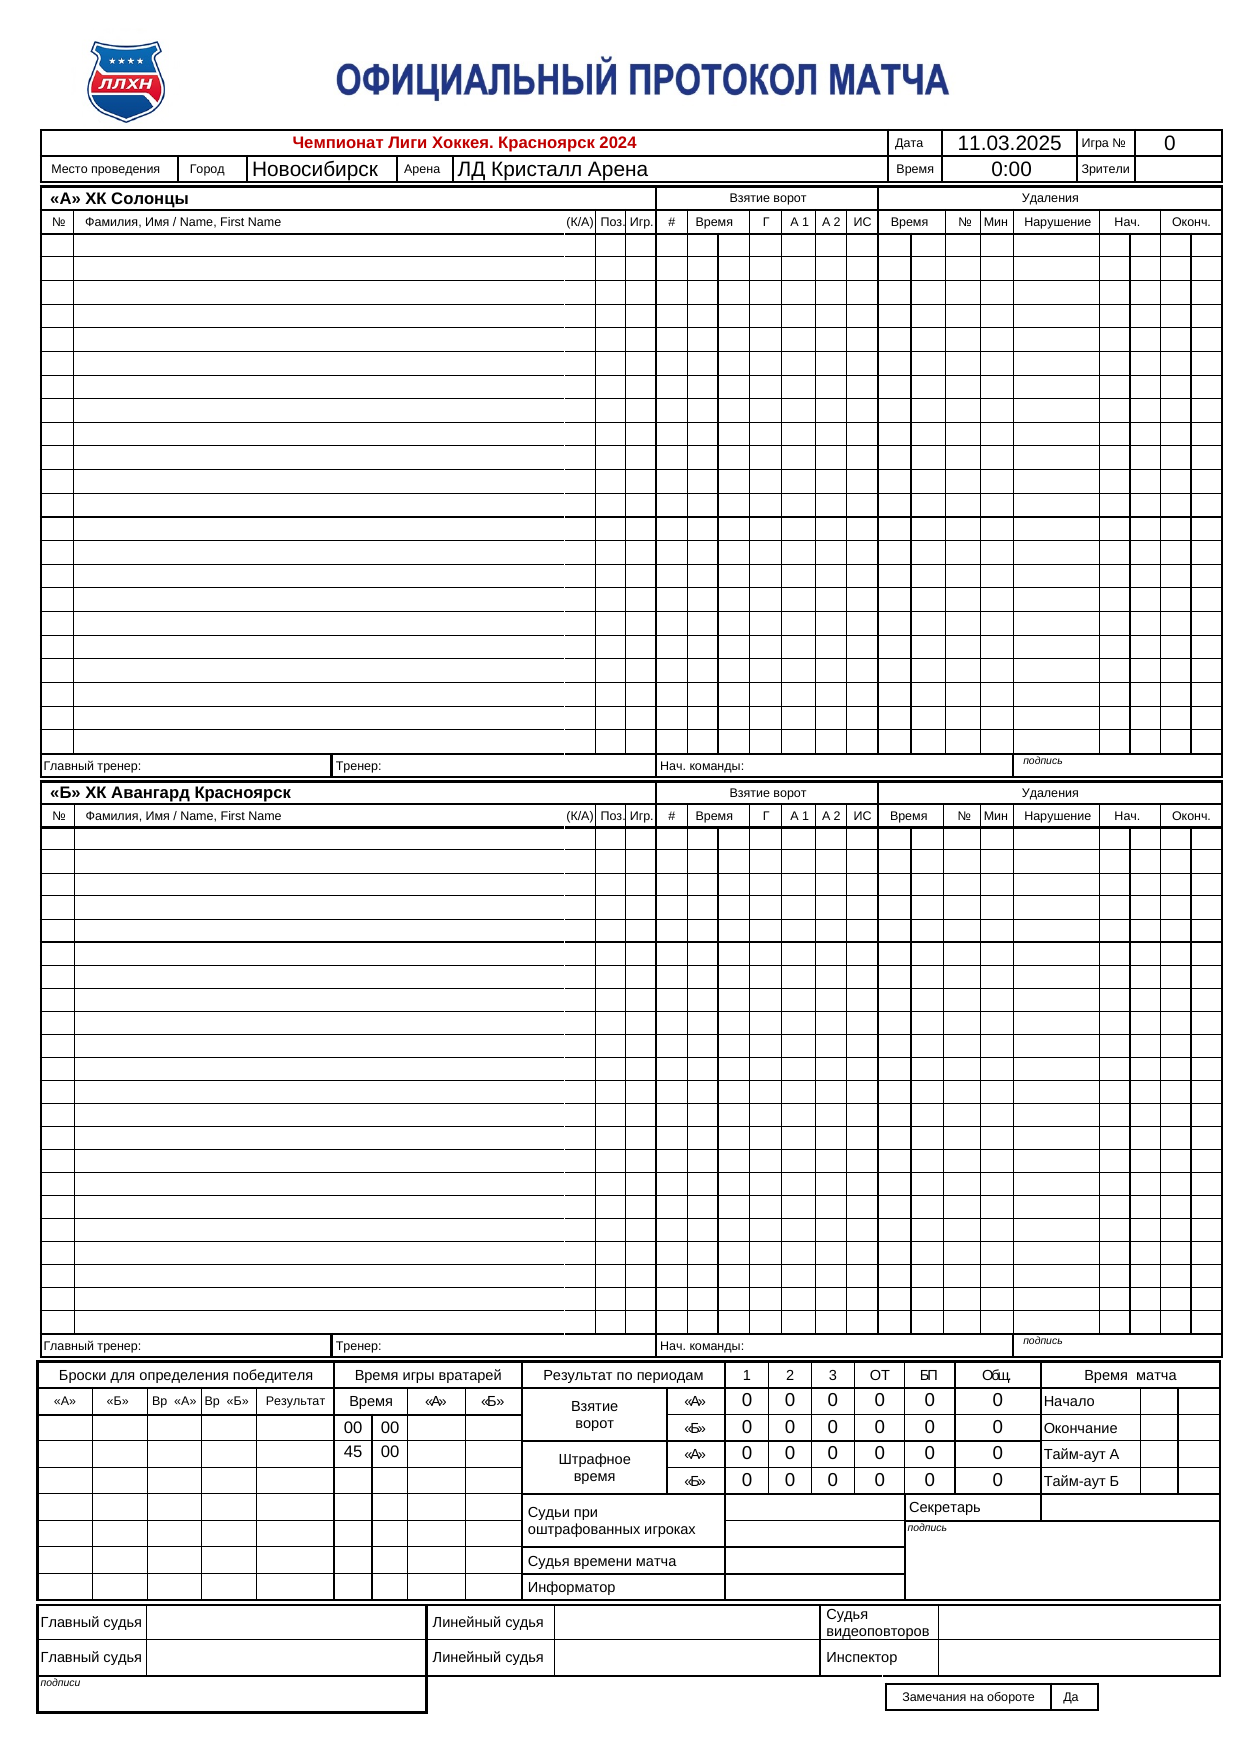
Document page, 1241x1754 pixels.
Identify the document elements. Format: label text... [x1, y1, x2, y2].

table_cell [657, 1127, 687, 1149]
table_cell [565, 730, 595, 753]
table_cell [596, 1219, 625, 1241]
table_cell [847, 612, 877, 634]
table_cell [782, 966, 815, 987]
table_cell [981, 1196, 1013, 1218]
table_cell [782, 257, 815, 280]
table_cell [816, 612, 846, 634]
table_cell [1192, 446, 1221, 469]
table_cell [847, 1081, 877, 1103]
table_cell [1192, 541, 1221, 564]
table_cell [912, 1265, 943, 1287]
table_cell [981, 470, 1013, 493]
table_cell Начало [1042, 1389, 1140, 1413]
table_cell [847, 376, 877, 398]
table_cell [879, 1265, 910, 1287]
table_cell [408, 1468, 465, 1493]
table_cell [335, 1468, 371, 1493]
table_cell [750, 518, 781, 540]
table_cell [657, 235, 687, 256]
table_cell [816, 1035, 846, 1057]
table_cell [257, 1468, 333, 1493]
table_cell Арена [398, 157, 452, 181]
table_cell [257, 1494, 333, 1520]
table_cell [565, 518, 595, 540]
table_cell [657, 1104, 687, 1126]
table_cell [782, 659, 815, 682]
table_cell [912, 352, 945, 374]
table_cell [719, 920, 749, 941]
table_cell [1014, 966, 1099, 987]
table_cell [879, 730, 910, 753]
table_cell [626, 1288, 655, 1310]
table_cell [719, 257, 749, 280]
table_cell [726, 1521, 904, 1546]
table_cell [657, 423, 687, 445]
table_cell [565, 565, 595, 587]
table_cell [148, 1468, 201, 1493]
table_cell [626, 1219, 655, 1241]
table_cell Оконч. [1161, 805, 1221, 826]
table_cell [816, 1058, 846, 1079]
table_cell [879, 257, 910, 280]
table_cell [657, 541, 687, 564]
table_cell [750, 257, 781, 280]
table_cell [688, 850, 717, 872]
table_cell [565, 920, 595, 941]
table_cell [946, 612, 980, 634]
table_cell [596, 920, 625, 941]
table_cell [596, 829, 625, 849]
table_cell подпись [906, 1522, 1219, 1599]
table_cell [1131, 1012, 1160, 1033]
table_cell [1161, 874, 1190, 895]
table_cell Нач. [1100, 211, 1160, 233]
table_cell [879, 235, 910, 256]
table_cell [657, 1265, 687, 1287]
table_cell [944, 896, 980, 918]
table_cell [1131, 659, 1160, 682]
table_cell Фамилия, Имя / Name, First Name [75, 805, 565, 826]
table_cell [939, 1606, 1219, 1639]
table_cell [1100, 829, 1129, 849]
table_cell [750, 305, 781, 327]
table_cell [782, 588, 815, 611]
table_cell [74, 328, 564, 351]
table_cell [257, 1521, 333, 1546]
table_cell [1131, 966, 1160, 987]
table_cell [879, 376, 910, 398]
table_cell [428, 1677, 882, 1711]
table_cell [719, 470, 749, 493]
table_cell [657, 1058, 687, 1079]
table_cell [912, 896, 943, 918]
table_cell [981, 588, 1013, 611]
table_cell [946, 305, 980, 327]
table_cell [565, 1127, 595, 1149]
table_cell [1131, 423, 1160, 445]
table_cell [782, 1035, 815, 1057]
table_cell [726, 1575, 904, 1599]
table_cell [466, 1574, 521, 1599]
table_cell [74, 494, 564, 516]
table_cell [1161, 683, 1190, 706]
table_cell [719, 1288, 749, 1310]
table_cell [75, 1219, 564, 1241]
table_cell [1014, 1127, 1099, 1149]
table_cell [750, 1104, 781, 1126]
table_cell 0 [855, 1415, 904, 1440]
table_cell [847, 1288, 877, 1310]
table_cell [816, 235, 846, 256]
table_header «А» ХК Солонцы [42, 188, 655, 209]
table_cell [657, 376, 687, 398]
table_cell [912, 966, 943, 987]
table_cell [1100, 352, 1129, 374]
table_cell [912, 399, 945, 422]
table_cell [750, 1311, 781, 1333]
table_cell [750, 1196, 781, 1218]
table_cell [1100, 281, 1129, 303]
table_header 3 [812, 1363, 854, 1387]
table_cell [750, 328, 781, 351]
table_cell [657, 850, 687, 872]
table_cell [335, 1521, 371, 1546]
table_cell [688, 683, 717, 706]
table_cell [1131, 235, 1160, 256]
table_cell [816, 1012, 846, 1033]
table_cell [335, 1547, 371, 1573]
table_cell [1100, 518, 1129, 540]
table_cell [39, 1441, 92, 1467]
table_cell [879, 850, 910, 872]
table_cell [42, 1127, 74, 1149]
table_cell [946, 446, 980, 469]
table_cell [912, 1127, 943, 1149]
table_cell [1141, 1389, 1177, 1413]
table_cell [688, 588, 717, 611]
table_cell [912, 1219, 943, 1241]
table_cell [847, 1058, 877, 1079]
table_cell [626, 1012, 655, 1033]
table_cell [879, 920, 910, 941]
table_cell [42, 518, 73, 540]
table_cell [688, 1012, 717, 1033]
table_cell [657, 920, 687, 941]
table_cell [1131, 920, 1160, 941]
table_cell [1131, 850, 1160, 872]
table_cell Тайм-аут Б [1042, 1468, 1140, 1493]
table_cell [596, 494, 625, 516]
table_cell [816, 683, 846, 706]
table_cell [1100, 588, 1129, 611]
table_cell [688, 423, 717, 445]
table_header Игра № [1078, 131, 1134, 155]
table_cell [946, 683, 980, 706]
table_cell [944, 1035, 980, 1057]
table_cell [912, 423, 945, 445]
table_cell [1161, 730, 1190, 753]
table_cell [981, 896, 1013, 918]
table_cell [1099, 1682, 1220, 1711]
table_cell [750, 1288, 781, 1310]
table_cell [596, 518, 625, 540]
table_cell [596, 588, 625, 611]
table_cell [75, 874, 564, 895]
table_cell [816, 989, 846, 1011]
table_cell [1161, 1127, 1190, 1149]
table_cell 0 [956, 1389, 1040, 1413]
table_cell [39, 1468, 92, 1493]
table_cell [1192, 305, 1221, 327]
table_cell [1014, 850, 1099, 872]
table_cell [782, 920, 815, 941]
table_cell 0 [905, 1442, 954, 1467]
table_cell [1014, 328, 1099, 351]
table_cell [1100, 305, 1129, 327]
table_header Удаления [879, 188, 1221, 209]
table_cell [688, 1035, 717, 1057]
table_cell [39, 1416, 92, 1440]
table_cell [750, 494, 781, 516]
table_cell [719, 829, 749, 849]
table_cell [74, 305, 564, 327]
table_cell [74, 612, 564, 634]
table_cell [74, 446, 564, 469]
table_cell [719, 1150, 749, 1172]
table_cell [1192, 989, 1221, 1011]
table_cell [75, 829, 564, 849]
table_cell Тренер: [333, 1335, 655, 1356]
table_cell [1131, 1081, 1160, 1103]
table_cell [565, 446, 595, 469]
table_cell [782, 683, 815, 706]
table_cell [1014, 1012, 1099, 1033]
table_cell [944, 1127, 980, 1149]
table_cell [565, 1035, 595, 1057]
table_cell Окончание [1042, 1415, 1140, 1440]
table_cell А 2 [816, 805, 846, 826]
table_cell [93, 1547, 147, 1573]
table_cell [981, 659, 1013, 682]
table_cell [782, 829, 815, 849]
table_cell [688, 612, 717, 634]
table_cell [688, 470, 717, 493]
table_cell [39, 1547, 92, 1573]
table_cell [1014, 659, 1099, 682]
table_cell [1161, 1058, 1190, 1079]
table_cell [1100, 707, 1129, 729]
table_cell [1192, 281, 1221, 303]
table_cell 0 [956, 1415, 1040, 1440]
table_cell [946, 659, 980, 682]
table_cell [596, 399, 625, 422]
table_cell [816, 659, 846, 682]
table_cell [1100, 257, 1129, 280]
table_cell [1192, 494, 1221, 516]
table_cell [879, 328, 910, 351]
table_cell [202, 1547, 256, 1573]
table_cell [782, 399, 815, 422]
table_cell [981, 518, 1013, 540]
table_cell [466, 1416, 521, 1440]
table_cell [944, 1288, 980, 1310]
table_cell Время [688, 805, 749, 826]
table_cell 0 [769, 1389, 811, 1413]
table_cell [626, 1242, 655, 1264]
table_cell [626, 943, 655, 964]
table_cell [596, 636, 625, 658]
table_cell [688, 920, 717, 941]
table_cell [75, 1035, 564, 1057]
picture [5, 28, 1179, 129]
table_cell [42, 1219, 74, 1241]
table_cell [816, 494, 846, 516]
table_cell [879, 1242, 910, 1264]
table_cell [1131, 1265, 1160, 1287]
table_cell [782, 565, 815, 587]
table_cell [1131, 1242, 1160, 1264]
table_cell [816, 874, 846, 895]
table_cell [782, 446, 815, 469]
table_cell [981, 966, 1013, 987]
table_cell [1100, 494, 1129, 516]
table_header Удаления [879, 783, 1221, 803]
table_cell [782, 470, 815, 493]
table_cell [626, 874, 655, 895]
table_cell [946, 352, 980, 374]
table_cell [1100, 328, 1129, 351]
table_cell [1192, 636, 1221, 658]
table_cell [1161, 470, 1190, 493]
table_cell [847, 659, 877, 682]
table_cell [565, 470, 595, 493]
table_cell [688, 1081, 717, 1103]
table_cell [42, 235, 73, 256]
table_cell [847, 1035, 877, 1057]
table_cell «А» [668, 1442, 724, 1467]
table_cell [93, 1494, 147, 1520]
table_cell [879, 1035, 910, 1057]
table_header Общ. [956, 1363, 1040, 1387]
table_cell [626, 1173, 655, 1195]
table_cell [596, 896, 625, 918]
table_cell [42, 636, 73, 658]
table_cell [42, 1104, 74, 1126]
table_cell [1161, 1311, 1190, 1333]
table_cell [750, 896, 781, 918]
table_cell [1161, 305, 1190, 327]
table_cell [75, 1058, 564, 1079]
table_cell [596, 328, 625, 351]
table_cell [596, 565, 625, 587]
table_cell [373, 1574, 407, 1599]
table_cell [946, 730, 980, 753]
table_cell [657, 1288, 687, 1310]
table_cell [981, 1081, 1013, 1103]
table_cell [1131, 1173, 1160, 1195]
table_cell [688, 281, 717, 303]
table_cell [1131, 328, 1160, 351]
table_cell [147, 1640, 425, 1675]
table_cell [1014, 874, 1099, 895]
table_cell № [944, 805, 980, 826]
table_cell [1161, 659, 1190, 682]
table_cell 0 [855, 1442, 904, 1467]
table_header Замечания на обороте [887, 1685, 1050, 1709]
table_cell [816, 829, 846, 849]
table_cell [202, 1574, 256, 1599]
table_header Взятие ворот [657, 188, 877, 209]
table_cell [912, 920, 943, 941]
table_cell [688, 730, 717, 753]
table_cell [42, 989, 74, 1011]
table_cell [596, 257, 625, 280]
table_cell [879, 1150, 910, 1172]
table_cell [466, 1521, 521, 1546]
table_cell [626, 707, 655, 729]
table_cell [257, 1416, 333, 1440]
table_cell [981, 829, 1013, 849]
table_cell [42, 1035, 74, 1057]
table_header 1 [726, 1363, 768, 1387]
table_cell [912, 636, 945, 658]
table_cell [1014, 1150, 1099, 1172]
table_cell [847, 1242, 877, 1264]
table_cell [946, 328, 980, 351]
table_cell [1141, 1441, 1177, 1467]
table_cell [1014, 1173, 1099, 1195]
table_cell [944, 850, 980, 872]
table_cell [657, 399, 687, 422]
table_cell 00 [373, 1416, 407, 1440]
table_cell [912, 730, 945, 753]
table_cell [750, 376, 781, 398]
table_cell [981, 1012, 1013, 1033]
table_cell [879, 829, 910, 849]
table_cell [816, 1311, 846, 1333]
table_cell [688, 636, 717, 658]
table_cell 45 [335, 1441, 371, 1467]
table_cell [1131, 257, 1160, 280]
table_cell [1014, 565, 1099, 587]
table_cell [912, 541, 945, 564]
table_cell [626, 376, 655, 398]
table_cell [1131, 683, 1160, 706]
table_cell [42, 1058, 74, 1079]
table_cell Нач. команды: [657, 1335, 1012, 1356]
table_cell [912, 588, 945, 611]
table_cell [596, 659, 625, 682]
table_cell [626, 829, 655, 849]
table_cell [1014, 1035, 1099, 1057]
table_cell [565, 1196, 595, 1218]
table_cell [782, 1242, 815, 1264]
table_cell [657, 494, 687, 516]
table_cell [626, 920, 655, 941]
table_cell [202, 1416, 256, 1440]
table_cell [912, 328, 945, 351]
table_cell [847, 470, 877, 493]
table_cell [626, 588, 655, 611]
table_cell [912, 874, 943, 895]
table_cell [847, 636, 877, 658]
table_cell [688, 829, 717, 849]
table_cell [1131, 1035, 1160, 1057]
table_cell [816, 470, 846, 493]
table_cell [816, 707, 846, 729]
table_cell [1100, 1081, 1129, 1103]
table_cell [657, 257, 687, 280]
table_cell [782, 1150, 815, 1172]
table_cell [75, 1196, 564, 1218]
table_cell [1014, 470, 1099, 493]
table_cell [626, 1265, 655, 1287]
table_cell [565, 707, 595, 729]
table_cell Главный тренер: [42, 755, 330, 776]
table_cell [981, 989, 1013, 1011]
table_cell [565, 376, 595, 398]
table_cell [657, 966, 687, 987]
table_cell [782, 1104, 815, 1126]
table_cell А 1 [782, 805, 815, 826]
table_cell [688, 1288, 717, 1310]
table_cell Время [879, 805, 943, 826]
table_cell [1131, 281, 1160, 303]
table_cell [626, 989, 655, 1011]
table_cell [981, 565, 1013, 587]
table_cell [719, 281, 749, 303]
table_cell Нач. команды: [657, 755, 1012, 776]
table_cell [75, 1012, 564, 1033]
table_cell [1100, 399, 1129, 422]
table_cell [42, 707, 73, 729]
table_cell [719, 328, 749, 351]
table_cell [74, 399, 564, 422]
table_cell [1014, 730, 1099, 753]
table_cell [657, 659, 687, 682]
table_cell [42, 850, 74, 872]
table_cell [626, 328, 655, 351]
table_cell [912, 1242, 943, 1264]
table_cell [816, 376, 846, 398]
table_cell [912, 446, 945, 469]
table_cell [555, 1606, 819, 1639]
table_cell [782, 730, 815, 753]
table_cell [750, 541, 781, 564]
table_cell [1192, 920, 1221, 941]
table_cell [1192, 1127, 1221, 1149]
table_cell [1192, 1265, 1221, 1287]
table_cell [1131, 541, 1160, 564]
table_cell [782, 636, 815, 658]
table_cell [1192, 829, 1221, 849]
table_cell [1100, 423, 1129, 445]
table_cell [42, 966, 74, 987]
table_cell [565, 257, 595, 280]
table_cell [335, 1574, 371, 1599]
table_cell [879, 943, 910, 964]
table_cell [1014, 1104, 1099, 1126]
table_cell [782, 1219, 815, 1241]
table_header Взятие ворот [657, 783, 877, 803]
table_cell [946, 565, 980, 587]
table_cell [750, 612, 781, 634]
table_cell [626, 966, 655, 987]
table_cell Результат [257, 1389, 333, 1413]
table_cell [1131, 707, 1160, 729]
table_cell [1131, 874, 1160, 895]
table_cell [596, 874, 625, 895]
table_cell [42, 1242, 74, 1264]
table_cell [42, 281, 73, 303]
table_cell [912, 257, 945, 280]
table_cell [719, 1012, 749, 1033]
table_cell [1192, 1035, 1221, 1057]
table_cell [816, 541, 846, 564]
table_cell Секретарь [906, 1495, 1040, 1520]
table_cell [565, 1058, 595, 1079]
table_cell [596, 943, 625, 964]
table_cell [626, 305, 655, 327]
table_cell [657, 1081, 687, 1103]
table_cell [1192, 399, 1221, 422]
table_cell [373, 1547, 407, 1573]
table_cell [42, 659, 73, 682]
table_cell [74, 376, 564, 398]
table_cell [847, 565, 877, 587]
table_cell [847, 1150, 877, 1172]
table_cell (К/А) [565, 211, 595, 233]
table_cell [1192, 966, 1221, 987]
table_cell [847, 1127, 877, 1149]
table_cell «Б» [668, 1468, 724, 1493]
table_cell [944, 1242, 980, 1264]
table_cell [42, 683, 73, 706]
table_cell [626, 1104, 655, 1126]
table_cell [847, 281, 877, 303]
table_cell [912, 612, 945, 634]
table_cell [816, 305, 846, 327]
table_cell [657, 707, 687, 729]
table_cell [782, 943, 815, 964]
table_cell подпись [1014, 755, 1221, 776]
table_cell 0 [812, 1468, 854, 1493]
table_cell [657, 588, 687, 611]
table_cell [565, 636, 595, 658]
table_header Чемпионат Лиги Хоккея. Красноярск 2024 [42, 131, 887, 155]
table_cell [981, 257, 1013, 280]
table_cell [39, 1574, 92, 1599]
table_cell [719, 636, 749, 658]
table_cell [981, 494, 1013, 516]
table_cell [912, 1081, 943, 1103]
table_cell [626, 730, 655, 753]
table_cell [565, 1012, 595, 1033]
table_cell [1161, 257, 1190, 280]
table_cell 0 [905, 1415, 954, 1440]
table_header Время игры вратарей [335, 1363, 521, 1387]
table_cell [688, 399, 717, 422]
table_cell Вр «А» [148, 1389, 201, 1413]
table_cell [1100, 683, 1129, 706]
table_cell [565, 1081, 595, 1103]
table_cell [944, 1150, 980, 1172]
table_cell [1014, 829, 1099, 849]
table_cell [1192, 352, 1221, 374]
table_header Результат по периодам [523, 1363, 724, 1387]
table_cell [750, 730, 781, 753]
table_cell [782, 707, 815, 729]
table_cell [1192, 683, 1221, 706]
table_cell [847, 920, 877, 941]
table_cell [688, 896, 717, 918]
table_cell [1100, 989, 1129, 1011]
table_cell [626, 470, 655, 493]
table_cell Время [335, 1389, 407, 1413]
table_cell [1192, 257, 1221, 280]
table_cell [782, 1265, 815, 1287]
table_cell [596, 612, 625, 634]
table_cell [782, 328, 815, 351]
table_cell [596, 446, 625, 469]
table_cell [596, 1127, 625, 1149]
table_cell [1131, 1104, 1160, 1126]
table_cell Вр «Б» [202, 1389, 256, 1413]
table_cell [596, 470, 625, 493]
table_cell 0 [956, 1442, 1040, 1467]
table_cell [42, 494, 73, 516]
table_cell [944, 989, 980, 1011]
table_cell [626, 1058, 655, 1079]
table_cell [1014, 989, 1099, 1011]
table_cell [946, 518, 980, 540]
table_cell [657, 874, 687, 895]
table_cell [1100, 1035, 1129, 1057]
table_cell [688, 565, 717, 587]
table_cell [879, 588, 910, 611]
table_cell [626, 896, 655, 918]
table_cell [74, 235, 564, 256]
table_cell [750, 1012, 781, 1033]
table_cell [944, 1104, 980, 1126]
table_cell [782, 494, 815, 516]
table_cell [42, 352, 73, 374]
table_cell [719, 989, 749, 1011]
table_cell [74, 281, 564, 303]
table_cell [1161, 966, 1190, 987]
table_cell [946, 636, 980, 658]
table_cell [750, 588, 781, 611]
table_cell [42, 920, 74, 941]
table_cell [847, 707, 877, 729]
table_cell [816, 1288, 846, 1310]
table_cell [626, 257, 655, 280]
table_cell [565, 896, 595, 918]
table_cell [93, 1574, 147, 1599]
table_cell 0 [726, 1468, 768, 1493]
table_cell [879, 446, 910, 469]
table_cell [596, 966, 625, 987]
table_cell [565, 1311, 595, 1333]
table_cell Главный судья [39, 1640, 146, 1675]
table_cell [1161, 636, 1190, 658]
table_cell [626, 518, 655, 540]
table_header «Б» ХК Авангард Красноярск [42, 783, 655, 803]
table_cell [719, 659, 749, 682]
table_cell [1131, 399, 1160, 422]
table_cell 0 [812, 1415, 854, 1440]
table_cell Главный тренер: [42, 1335, 330, 1356]
table_cell [408, 1547, 465, 1573]
table_cell [1192, 588, 1221, 611]
table_cell 0:00 [943, 157, 1076, 181]
table_cell [981, 850, 1013, 872]
table_cell 0 [855, 1389, 904, 1413]
table_cell 0 [726, 1442, 768, 1467]
table_cell [626, 659, 655, 682]
table_cell Место проведения [42, 157, 177, 181]
table_cell [688, 376, 717, 398]
table_cell [981, 446, 1013, 469]
table_header 11.03.2025 [943, 131, 1076, 155]
table_cell [1131, 470, 1160, 493]
table_header ОТ [855, 1363, 904, 1387]
table_cell [74, 423, 564, 445]
table_cell [1100, 1058, 1129, 1079]
table_cell [879, 1196, 910, 1218]
table_cell [1014, 707, 1099, 729]
table_cell [626, 235, 655, 256]
table_cell [912, 1058, 943, 1079]
table_cell [1161, 518, 1190, 540]
table_cell [657, 1012, 687, 1033]
table_cell [1192, 1104, 1221, 1126]
table_cell [719, 1127, 749, 1149]
table_cell [750, 1219, 781, 1241]
table_cell [944, 943, 980, 964]
table_cell [1161, 612, 1190, 634]
table_cell [816, 1081, 846, 1103]
table_cell [1100, 943, 1129, 964]
table_cell [657, 446, 687, 469]
table_cell [879, 1104, 910, 1126]
table_cell [596, 683, 625, 706]
table_cell [1014, 1058, 1099, 1079]
table_cell ИС [847, 211, 877, 233]
table_cell Нарушение [1014, 805, 1099, 826]
table_cell [1131, 829, 1160, 849]
table_cell [782, 518, 815, 540]
table_cell [147, 1606, 425, 1639]
table_cell [879, 874, 910, 895]
table_cell [1141, 1415, 1177, 1440]
table_cell [1161, 352, 1190, 374]
table_cell [912, 1104, 943, 1126]
table_cell [1100, 966, 1129, 987]
table_cell [946, 707, 980, 729]
table_cell [596, 281, 625, 303]
table_cell [782, 1311, 815, 1333]
table_cell [816, 966, 846, 987]
table_cell [1192, 730, 1221, 753]
table_cell [657, 896, 687, 918]
table_cell [1161, 588, 1190, 611]
table_cell [726, 1495, 904, 1520]
table_cell [1100, 541, 1129, 564]
table_cell [879, 1288, 910, 1310]
table_cell [750, 707, 781, 729]
table_cell [944, 874, 980, 895]
table_cell [1179, 1389, 1219, 1413]
table_cell [1192, 850, 1221, 872]
table_cell [1100, 470, 1129, 493]
table_cell [1100, 235, 1129, 256]
table_cell [42, 257, 73, 280]
table_cell [42, 470, 73, 493]
table_cell [847, 683, 877, 706]
table_cell [946, 257, 980, 280]
table_cell [688, 305, 717, 327]
table_cell [1192, 1242, 1221, 1264]
table_cell [1131, 612, 1160, 634]
table_cell [596, 1058, 625, 1079]
table_cell [946, 376, 980, 398]
table_cell [75, 1150, 564, 1172]
table_cell Информатор [523, 1575, 724, 1599]
table_cell [1100, 659, 1129, 682]
table_cell [42, 376, 73, 398]
table_cell [879, 612, 910, 634]
table_cell [816, 1127, 846, 1149]
table_cell [883, 1677, 1220, 1681]
table_cell [42, 829, 74, 849]
table_cell [847, 1012, 877, 1033]
table_cell [1161, 235, 1190, 256]
table_cell [981, 328, 1013, 351]
table_cell [981, 612, 1013, 634]
table_cell [565, 659, 595, 682]
table_cell [1131, 588, 1160, 611]
table_cell [75, 850, 564, 872]
table_cell [782, 896, 815, 918]
table_cell [1192, 1288, 1221, 1310]
table_cell [879, 1058, 910, 1079]
table_cell [981, 423, 1013, 445]
table_cell [981, 730, 1013, 753]
table_cell [596, 1081, 625, 1103]
table_cell [1014, 494, 1099, 516]
table_cell [1141, 1468, 1177, 1493]
table_cell [657, 470, 687, 493]
table_cell [1161, 850, 1190, 872]
table_cell [750, 920, 781, 941]
table_cell [719, 707, 749, 729]
table_cell [912, 1311, 943, 1333]
table_cell [565, 423, 595, 445]
table_cell [148, 1441, 201, 1467]
table_cell [981, 1127, 1013, 1149]
table_cell [946, 235, 980, 256]
table_cell [408, 1521, 465, 1546]
table_cell [1192, 1173, 1221, 1195]
table_cell [42, 328, 73, 351]
table_cell [879, 470, 910, 493]
table_cell [912, 1012, 943, 1033]
table_cell [912, 494, 945, 516]
table_cell [719, 565, 749, 587]
table_cell [1100, 850, 1129, 872]
table_cell [1179, 1468, 1219, 1493]
table_cell [596, 850, 625, 872]
table_cell [782, 1058, 815, 1079]
table_cell [981, 683, 1013, 706]
table_cell [847, 1173, 877, 1195]
table_cell 0 [769, 1442, 811, 1467]
table_cell [74, 707, 564, 729]
table_cell Взятие ворот [523, 1389, 666, 1440]
table_cell [1014, 636, 1099, 658]
table_cell [816, 636, 846, 658]
table_cell ЛД Кристалл Арена [454, 157, 887, 181]
table_cell [1100, 636, 1129, 658]
table_cell подписи [39, 1677, 425, 1711]
table_cell [912, 1035, 943, 1057]
table_cell [148, 1574, 201, 1599]
table_cell [750, 1035, 781, 1057]
table_cell 0 [812, 1389, 854, 1413]
table_cell [847, 235, 877, 256]
table_cell «Б» [668, 1415, 724, 1440]
table_cell [1192, 943, 1221, 964]
table_cell Оконч. [1161, 211, 1221, 233]
table_cell [750, 1127, 781, 1149]
table_cell [657, 1219, 687, 1241]
table_cell [912, 281, 945, 303]
table_cell [981, 943, 1013, 964]
table_cell [657, 989, 687, 1011]
table_cell [847, 423, 877, 445]
table_cell [626, 541, 655, 564]
table_cell [750, 966, 781, 987]
table_cell [879, 1311, 910, 1333]
table_cell [719, 730, 749, 753]
table_cell [816, 1150, 846, 1172]
table_cell [847, 257, 877, 280]
table_cell [408, 1416, 465, 1440]
table_cell [912, 850, 943, 872]
table_cell [1131, 1288, 1160, 1310]
table_cell [42, 588, 73, 611]
table_cell [750, 943, 781, 964]
table_cell [816, 588, 846, 611]
table_cell [946, 494, 980, 516]
table_cell [657, 1173, 687, 1195]
table_cell [39, 1521, 92, 1546]
table_cell [750, 1265, 781, 1287]
table_cell [688, 518, 717, 540]
table_cell [596, 1173, 625, 1195]
table_cell [719, 518, 749, 540]
table_cell [42, 1012, 74, 1033]
table_cell [944, 966, 980, 987]
table_cell [750, 874, 781, 895]
table_cell [596, 1035, 625, 1057]
table_cell [1014, 235, 1099, 256]
table_cell [1014, 399, 1099, 422]
table_cell [1131, 1127, 1160, 1149]
table_cell [879, 1173, 910, 1195]
table_cell Поз. [596, 211, 625, 233]
table_cell [1100, 896, 1129, 918]
table_cell [657, 328, 687, 351]
table_cell [782, 1081, 815, 1103]
table_cell [719, 683, 749, 706]
table_cell # [657, 211, 687, 233]
table_cell [782, 874, 815, 895]
table_cell [1192, 376, 1221, 398]
table_cell [74, 518, 564, 540]
table_cell [1100, 612, 1129, 634]
table_cell [93, 1468, 147, 1493]
table_cell [1014, 281, 1099, 303]
table_cell [816, 257, 846, 280]
table_cell [688, 541, 717, 564]
table_cell [946, 423, 980, 445]
table_cell [688, 1219, 717, 1241]
table_cell [719, 376, 749, 398]
table_header 2 [769, 1363, 811, 1387]
table_cell [688, 257, 717, 280]
table_cell [719, 423, 749, 445]
table_cell [1014, 1311, 1099, 1333]
table_cell [816, 423, 846, 445]
table_cell [565, 305, 595, 327]
table_cell [596, 1196, 625, 1218]
table_cell [688, 1104, 717, 1126]
table_cell [1042, 1495, 1219, 1520]
table_cell [944, 1196, 980, 1218]
table_cell [1014, 423, 1099, 445]
table_cell [596, 1288, 625, 1310]
table_cell [1100, 1219, 1129, 1241]
table_header БП [905, 1363, 954, 1387]
table_cell [750, 1058, 781, 1079]
table_cell [944, 1058, 980, 1079]
table_cell [1100, 446, 1129, 469]
table_cell [847, 588, 877, 611]
table_cell [74, 683, 564, 706]
table_cell [565, 1173, 595, 1195]
table_cell [1131, 1219, 1160, 1241]
table_cell [74, 659, 564, 682]
table_cell [750, 399, 781, 422]
table_cell [657, 1035, 687, 1057]
table_cell [688, 943, 717, 964]
table_cell [879, 565, 910, 587]
table_cell [657, 352, 687, 374]
table_cell [1100, 1311, 1129, 1333]
table_cell [719, 1242, 749, 1264]
table_cell [719, 1265, 749, 1287]
table_cell [719, 305, 749, 327]
table_cell [1161, 989, 1190, 1011]
table_cell [1192, 235, 1221, 256]
table_cell [847, 943, 877, 964]
table_cell [42, 1081, 74, 1103]
table_cell [879, 518, 910, 540]
table_cell [42, 874, 74, 895]
table_cell [1131, 730, 1160, 753]
table_cell [879, 1219, 910, 1241]
table_cell [74, 588, 564, 611]
table_cell [879, 1081, 910, 1103]
table_cell [912, 1196, 943, 1218]
table_cell [719, 943, 749, 964]
table_cell [74, 730, 564, 753]
table_header Время матча [1042, 1363, 1219, 1387]
table_cell [1014, 446, 1099, 469]
table_cell [565, 588, 595, 611]
table_cell [596, 989, 625, 1011]
table_cell [847, 328, 877, 351]
table_cell [202, 1441, 256, 1467]
table_cell [750, 659, 781, 682]
table_cell [816, 565, 846, 587]
table_cell [879, 683, 910, 706]
table_cell [816, 328, 846, 351]
table_cell [816, 943, 846, 964]
table_cell [816, 1173, 846, 1195]
table_cell [1014, 1219, 1099, 1241]
table_cell [782, 376, 815, 398]
table_cell [782, 850, 815, 872]
table_cell [719, 588, 749, 611]
table_cell [750, 636, 781, 658]
table_cell [596, 1104, 625, 1126]
table_cell [1131, 494, 1160, 516]
table_cell [719, 1196, 749, 1218]
table_cell [719, 1081, 749, 1103]
table_cell [912, 707, 945, 729]
table_cell [816, 518, 846, 540]
table_cell [688, 1196, 717, 1218]
table_cell [847, 829, 877, 849]
table_cell [719, 446, 749, 469]
table_cell [565, 541, 595, 564]
table_cell [847, 1311, 877, 1333]
table_cell [981, 235, 1013, 256]
table_cell Линейный судья [428, 1606, 554, 1639]
table_cell [981, 1150, 1013, 1172]
table_cell [657, 1150, 687, 1172]
table_cell [879, 707, 910, 729]
table_cell [1131, 446, 1160, 469]
table_cell [1161, 896, 1190, 918]
table_cell [719, 1104, 749, 1126]
table_cell [912, 829, 943, 849]
table_cell [688, 989, 717, 1011]
table_cell «Б» [93, 1389, 147, 1413]
table_cell [816, 1242, 846, 1264]
table_cell [657, 1196, 687, 1218]
table_cell [1100, 376, 1129, 398]
table_cell [1161, 1081, 1190, 1103]
table_cell [879, 989, 910, 1011]
table_cell [1192, 1196, 1221, 1218]
table_cell [981, 1265, 1013, 1287]
table_cell [719, 541, 749, 564]
table_cell [1014, 612, 1099, 634]
table_cell [981, 1035, 1013, 1057]
table_cell [944, 1173, 980, 1195]
table_cell Время [889, 157, 941, 181]
table_cell Игр. [626, 805, 655, 826]
table_cell [816, 1196, 846, 1218]
table_cell [981, 1242, 1013, 1264]
table_cell [596, 423, 625, 445]
table_cell [847, 874, 877, 895]
table_cell [657, 1311, 687, 1333]
table_cell [42, 423, 73, 445]
table_cell [466, 1547, 521, 1573]
table_cell [1192, 874, 1221, 895]
table_cell [1014, 683, 1099, 706]
table_cell [879, 305, 910, 327]
table_cell [373, 1494, 407, 1520]
table_cell [750, 829, 781, 849]
table_cell [626, 1127, 655, 1149]
table_cell [847, 399, 877, 422]
table_cell [946, 281, 980, 303]
table_cell [565, 399, 595, 422]
table_cell [981, 1311, 1013, 1333]
table_cell [148, 1521, 201, 1546]
table_cell [750, 470, 781, 493]
table_cell 0 [812, 1442, 854, 1467]
table_cell [912, 1288, 943, 1310]
table_cell [1131, 1311, 1160, 1333]
table_cell [750, 565, 781, 587]
table_cell [1100, 920, 1129, 941]
table_cell [719, 399, 749, 422]
table_cell [912, 376, 945, 398]
table_cell [257, 1441, 333, 1467]
table_cell [1192, 423, 1221, 445]
table_cell Время [879, 211, 945, 233]
table_cell [657, 281, 687, 303]
table_cell [719, 966, 749, 987]
table_cell [1161, 565, 1190, 587]
table_cell [719, 1311, 749, 1333]
table_header 0 [1136, 131, 1221, 155]
table_cell [657, 1242, 687, 1264]
table_cell № [42, 805, 74, 826]
table_cell [782, 305, 815, 327]
table_cell Нач. [1100, 805, 1160, 826]
table_cell [816, 399, 846, 422]
table_cell [750, 446, 781, 469]
table_cell Мин [981, 211, 1013, 233]
table_cell [1161, 446, 1190, 469]
table_cell Город [179, 157, 246, 181]
table_cell [596, 352, 625, 374]
table_cell [626, 423, 655, 445]
table_cell [981, 707, 1013, 729]
table_cell [879, 399, 910, 422]
table_cell [1100, 1265, 1129, 1287]
table_cell [1131, 565, 1160, 587]
table_cell [750, 423, 781, 445]
table_cell подпись [1014, 1335, 1221, 1356]
table_cell [847, 989, 877, 1011]
table_cell [596, 1265, 625, 1287]
table_cell [1192, 659, 1221, 682]
table_cell [1192, 470, 1221, 493]
table_cell [1161, 399, 1190, 422]
table_cell [688, 1150, 717, 1172]
table_cell [1161, 1035, 1190, 1057]
table_cell 0 [726, 1389, 768, 1413]
table_cell [981, 1104, 1013, 1126]
table_cell [1014, 1196, 1099, 1218]
table_cell [1161, 541, 1190, 564]
table_cell [1161, 376, 1190, 398]
table_cell [912, 518, 945, 540]
table_cell [626, 352, 655, 374]
table_cell [1192, 1311, 1221, 1333]
table_cell [1161, 1150, 1190, 1172]
table_cell [75, 943, 564, 964]
table_cell [1131, 518, 1160, 540]
table_cell [42, 1150, 74, 1172]
table_cell [1161, 707, 1190, 729]
table_cell [657, 612, 687, 634]
table_cell [719, 612, 749, 634]
table_cell [782, 281, 815, 303]
table_cell [688, 707, 717, 729]
table_cell 00 [373, 1441, 407, 1467]
table_cell [1131, 352, 1160, 374]
table_cell [688, 1127, 717, 1149]
table_cell [1161, 829, 1190, 849]
table_cell [1192, 1150, 1221, 1172]
table_cell [847, 305, 877, 327]
table_cell [981, 376, 1013, 398]
table_cell [596, 1242, 625, 1264]
table_cell [782, 1196, 815, 1218]
table_cell [565, 989, 595, 1011]
table_cell 00 [335, 1416, 371, 1440]
table_cell [565, 235, 595, 256]
table_cell [1100, 565, 1129, 587]
table_cell (К/А) [565, 805, 595, 826]
table_cell [596, 707, 625, 729]
table_cell [657, 518, 687, 540]
table_cell [1192, 1012, 1221, 1033]
table_cell [565, 1150, 595, 1172]
table_cell 0 [956, 1468, 1040, 1493]
table_cell [912, 989, 943, 1011]
table_cell [816, 1265, 846, 1287]
table_cell [879, 966, 910, 987]
table_cell [1014, 541, 1099, 564]
table_cell [879, 896, 910, 918]
table_cell Нарушение [1014, 211, 1099, 233]
table_cell [847, 966, 877, 987]
table_cell [944, 1081, 980, 1103]
table_cell [148, 1416, 201, 1440]
table_cell [981, 352, 1013, 374]
table_cell [657, 683, 687, 706]
table_cell [981, 305, 1013, 327]
table_cell [257, 1547, 333, 1573]
table_cell [626, 1081, 655, 1103]
table_cell [1192, 1219, 1221, 1241]
table_cell [688, 352, 717, 374]
table_cell [1161, 328, 1190, 351]
table_cell [847, 1265, 877, 1287]
table_cell [816, 1104, 846, 1126]
table_cell [148, 1494, 201, 1520]
table_cell [93, 1416, 147, 1440]
table_cell [1192, 707, 1221, 729]
table_cell [847, 446, 877, 469]
table_cell [847, 730, 877, 753]
table_cell [39, 1494, 92, 1520]
table_cell [657, 305, 687, 327]
table_cell [373, 1521, 407, 1546]
table_cell [75, 1265, 564, 1287]
table_cell [688, 874, 717, 895]
table_cell «А» [39, 1389, 92, 1413]
table_cell [1100, 1288, 1129, 1310]
table_cell [1192, 1081, 1221, 1103]
table_cell [408, 1441, 465, 1467]
table_cell [1100, 874, 1129, 895]
table_cell [782, 612, 815, 634]
table_cell [879, 1012, 910, 1033]
table_cell [939, 1640, 1219, 1675]
table_cell [981, 1288, 1013, 1310]
table_cell Фамилия, Имя / Name, First Name [74, 211, 565, 233]
table_cell [719, 1058, 749, 1079]
table_cell [750, 1242, 781, 1264]
table_cell «А» [668, 1389, 724, 1413]
table_cell [1179, 1415, 1219, 1440]
table_cell [657, 829, 687, 849]
table_cell [719, 1035, 749, 1057]
table_cell [1131, 1150, 1160, 1172]
table_cell [719, 896, 749, 918]
table_cell [816, 281, 846, 303]
table_cell [981, 874, 1013, 895]
table_cell [1014, 920, 1099, 941]
table_cell [42, 1173, 74, 1195]
table_cell [596, 1150, 625, 1172]
table_cell [1192, 1058, 1221, 1079]
table_cell [75, 1104, 564, 1126]
table_cell [1131, 1196, 1160, 1218]
table_cell [75, 920, 564, 941]
table_cell [1161, 1219, 1190, 1241]
table_cell [1161, 1288, 1190, 1310]
table_cell Инспектор [821, 1640, 938, 1675]
table_header Дата [889, 131, 941, 155]
table_cell 0 [905, 1389, 954, 1413]
table_cell [1161, 1265, 1190, 1287]
table_cell [981, 399, 1013, 422]
table_cell [1161, 1012, 1190, 1033]
table_cell [257, 1574, 333, 1599]
table_cell [75, 1288, 564, 1310]
table_cell [74, 257, 564, 280]
table_cell Штрафное время [523, 1442, 666, 1493]
table_cell [782, 1173, 815, 1195]
table_cell [1100, 1150, 1129, 1172]
table_cell [816, 352, 846, 374]
table_cell Линейный судья [428, 1640, 554, 1675]
table_cell [719, 874, 749, 895]
table_cell [565, 1288, 595, 1310]
table_cell [626, 1196, 655, 1218]
table_cell [946, 541, 980, 564]
table_cell [750, 352, 781, 374]
table_cell 0 [855, 1468, 904, 1493]
table_cell [981, 636, 1013, 658]
table_header Да [1052, 1685, 1097, 1709]
table_cell [93, 1441, 147, 1467]
table_cell [879, 541, 910, 564]
table_cell [719, 235, 749, 256]
table_cell [944, 1219, 980, 1241]
table_cell [816, 920, 846, 941]
table_cell [688, 1242, 717, 1264]
table_cell [688, 966, 717, 987]
table_cell Время [688, 211, 749, 233]
table_cell [626, 1035, 655, 1057]
table_cell Судьи при оштрафованных игроках [523, 1495, 724, 1546]
table_cell [626, 1311, 655, 1333]
table_cell [1192, 896, 1221, 918]
table_cell [1161, 920, 1190, 941]
table_cell 0 [726, 1415, 768, 1440]
table_cell Судья видеоповторов [821, 1606, 938, 1639]
table_cell [42, 730, 73, 753]
table_cell [1100, 1012, 1129, 1033]
table_cell [782, 1288, 815, 1310]
table_cell Поз. [596, 805, 625, 826]
table_cell [1100, 1104, 1129, 1126]
table_cell [981, 541, 1013, 564]
table_cell [1136, 157, 1221, 181]
table_cell [879, 1127, 910, 1149]
table_cell А 1 [782, 211, 815, 233]
table_cell [75, 1127, 564, 1149]
table_cell [1161, 943, 1190, 964]
table_cell [565, 1104, 595, 1126]
table_cell Г [750, 211, 781, 233]
table_cell [466, 1441, 521, 1467]
table_cell [1100, 1242, 1129, 1264]
table_cell [74, 541, 564, 564]
table_cell [688, 1265, 717, 1287]
table_cell [565, 874, 595, 895]
table_cell [565, 1219, 595, 1241]
table_cell [565, 494, 595, 516]
table_cell [1192, 565, 1221, 587]
table_cell [750, 683, 781, 706]
table_cell [626, 850, 655, 872]
table_cell «Б » [466, 1389, 521, 1413]
table_cell [688, 1173, 717, 1195]
table_cell [373, 1468, 407, 1493]
table_cell [1161, 1196, 1190, 1218]
table_cell [912, 565, 945, 587]
table_cell Тренер: [333, 755, 655, 776]
table_cell [565, 683, 595, 706]
table_cell [75, 1311, 564, 1333]
table_cell [596, 376, 625, 398]
table_cell [1192, 612, 1221, 634]
table_cell [42, 305, 73, 327]
table_cell [688, 446, 717, 469]
table_cell [42, 399, 73, 422]
table_cell [944, 1012, 980, 1033]
table_cell [1100, 1196, 1129, 1218]
table_cell [626, 446, 655, 469]
table_cell [1014, 352, 1099, 374]
table_cell [1131, 896, 1160, 918]
table_cell Главный судья [39, 1606, 146, 1639]
table_cell [565, 1265, 595, 1287]
table_cell [596, 1012, 625, 1033]
table_cell [981, 1058, 1013, 1079]
table_cell [816, 896, 846, 918]
table_cell [879, 352, 910, 374]
table_cell [75, 1081, 564, 1103]
table_cell [847, 518, 877, 540]
table_cell [946, 588, 980, 611]
table_cell Зрители [1078, 157, 1134, 181]
table_cell [847, 541, 877, 564]
table_cell [626, 683, 655, 706]
table_cell Тайм-аут А [1042, 1441, 1140, 1467]
table_cell # [657, 805, 687, 826]
table_cell [74, 352, 564, 374]
table_cell № [946, 211, 980, 233]
table_cell [335, 1494, 371, 1520]
table_cell [912, 1150, 943, 1172]
table_cell [42, 943, 74, 964]
table_cell [912, 659, 945, 682]
table_cell [847, 896, 877, 918]
table_cell [912, 305, 945, 327]
table_cell [981, 1219, 1013, 1241]
table_cell [750, 850, 781, 872]
table_cell [688, 659, 717, 682]
table_cell [202, 1521, 256, 1546]
table_cell [657, 565, 687, 587]
table_cell [1192, 518, 1221, 540]
table_cell [1100, 1173, 1129, 1195]
table_cell [466, 1468, 521, 1493]
table_cell [782, 1012, 815, 1033]
table_cell [1161, 281, 1190, 303]
table_cell [847, 850, 877, 872]
table_cell [726, 1548, 904, 1573]
table_cell [1161, 1242, 1190, 1264]
table_cell [1131, 943, 1160, 964]
table_cell [816, 446, 846, 469]
table_cell Г [750, 805, 781, 826]
table_cell [847, 1219, 877, 1241]
table_cell [912, 235, 945, 256]
table_cell [847, 494, 877, 516]
table_cell [1131, 376, 1160, 398]
table_cell [555, 1640, 819, 1675]
table_cell [879, 494, 910, 516]
table_cell [565, 328, 595, 351]
table_cell [1161, 423, 1190, 445]
table_cell [981, 920, 1013, 941]
table_cell [626, 565, 655, 587]
table_cell [688, 494, 717, 516]
table_cell [750, 1081, 781, 1103]
table_cell [408, 1494, 465, 1520]
table_header Броски для определения победителя [39, 1363, 333, 1387]
table_cell [565, 850, 595, 872]
table_cell [1131, 1058, 1160, 1079]
table_cell [816, 730, 846, 753]
table_cell [1014, 943, 1099, 964]
table_cell [75, 966, 564, 987]
table_cell [148, 1547, 201, 1573]
table_cell [74, 470, 564, 493]
table_cell [782, 235, 815, 256]
table_cell Мин [981, 805, 1013, 826]
table_cell [1014, 257, 1099, 280]
table_cell [626, 1150, 655, 1172]
table_cell [750, 281, 781, 303]
table_cell [912, 683, 945, 706]
table_cell [879, 636, 910, 658]
table_cell [565, 352, 595, 374]
table_cell [1179, 1441, 1219, 1467]
table_cell [1014, 588, 1099, 611]
table_cell [596, 541, 625, 564]
table_cell [202, 1468, 256, 1493]
table_cell [1014, 1265, 1099, 1287]
table_cell [944, 829, 980, 849]
table_cell [688, 328, 717, 351]
table_cell [946, 470, 980, 493]
table_cell [75, 1242, 564, 1264]
table_cell [1014, 1288, 1099, 1310]
table_cell А 2 [816, 211, 846, 233]
table_cell [719, 850, 749, 872]
table_cell [42, 1196, 74, 1218]
table_cell [408, 1574, 465, 1599]
table_cell [74, 565, 564, 587]
table_cell [782, 1127, 815, 1149]
table_cell Игр. [626, 211, 655, 233]
table_cell [596, 1311, 625, 1333]
table_cell [1014, 1081, 1099, 1103]
table_cell [565, 829, 595, 849]
table_cell [719, 1219, 749, 1241]
table_cell [879, 659, 910, 682]
table_cell [202, 1494, 256, 1520]
table_cell [1014, 896, 1099, 918]
table_cell [1161, 1104, 1190, 1126]
table_cell [719, 494, 749, 516]
table_cell [847, 352, 877, 374]
table_cell [981, 281, 1013, 303]
table_cell [750, 235, 781, 256]
table_cell [912, 470, 945, 493]
table_cell [847, 1196, 877, 1218]
table_cell [466, 1494, 521, 1520]
table_cell [944, 920, 980, 941]
table_cell [74, 636, 564, 658]
table_cell [42, 1265, 74, 1287]
table_cell [1192, 328, 1221, 351]
table_cell [750, 1173, 781, 1195]
table_cell [75, 989, 564, 1011]
table_cell [847, 1104, 877, 1126]
table_cell [719, 1173, 749, 1195]
table_cell [1131, 305, 1160, 327]
table_cell [1100, 1127, 1129, 1149]
table_cell [782, 423, 815, 445]
table_cell [626, 494, 655, 516]
table_cell [565, 943, 595, 964]
table_cell № [42, 211, 73, 233]
table_cell [944, 1311, 980, 1333]
table_cell [1131, 636, 1160, 658]
table_cell [688, 235, 717, 256]
table_cell [626, 612, 655, 634]
table_cell [565, 612, 595, 634]
table_cell «А» [408, 1389, 465, 1413]
table_cell [782, 989, 815, 1011]
table_cell [42, 1311, 74, 1333]
table_cell [42, 446, 73, 469]
table_cell [565, 1242, 595, 1264]
table_cell [626, 636, 655, 658]
table_cell [1014, 305, 1099, 327]
table_cell [782, 541, 815, 564]
table_cell [1014, 376, 1099, 398]
table_cell [750, 989, 781, 1011]
table_cell [719, 352, 749, 374]
table_cell [981, 1173, 1013, 1195]
table_cell [657, 943, 687, 964]
table_cell [1014, 518, 1099, 540]
table_cell [75, 896, 564, 918]
table_cell [626, 281, 655, 303]
table_cell [688, 1311, 717, 1333]
table_cell [750, 1150, 781, 1172]
table_cell [42, 541, 73, 564]
table_cell [879, 281, 910, 303]
table_cell [657, 636, 687, 658]
table_cell 0 [769, 1468, 811, 1493]
table_cell ИС [847, 805, 877, 826]
table_cell Судья времени матча [523, 1548, 724, 1573]
table_cell [565, 281, 595, 303]
table_cell [1161, 494, 1190, 516]
table_cell [565, 966, 595, 987]
table_cell [688, 1058, 717, 1079]
table_cell Новосибирск [248, 157, 396, 181]
table_cell 0 [769, 1415, 811, 1440]
table_cell [912, 943, 943, 964]
table_cell [93, 1521, 147, 1546]
table_cell [1131, 989, 1160, 1011]
table_cell [946, 399, 980, 422]
table_cell [782, 352, 815, 374]
table_cell [42, 565, 73, 587]
table_cell [1100, 730, 1129, 753]
table_cell [1014, 1242, 1099, 1264]
table_cell [596, 305, 625, 327]
table_cell [944, 1265, 980, 1287]
table_cell 0 [905, 1468, 954, 1493]
table_cell [912, 1173, 943, 1195]
table_cell [1161, 1173, 1190, 1195]
table_cell [626, 399, 655, 422]
table_cell [816, 1219, 846, 1241]
table_cell [596, 730, 625, 753]
table_cell [816, 850, 846, 872]
table_cell [596, 235, 625, 256]
table_cell [42, 896, 74, 918]
table_cell [42, 1288, 74, 1310]
table_cell [657, 730, 687, 753]
table_cell [75, 1173, 564, 1195]
table_cell [879, 423, 910, 445]
table_cell [42, 612, 73, 634]
